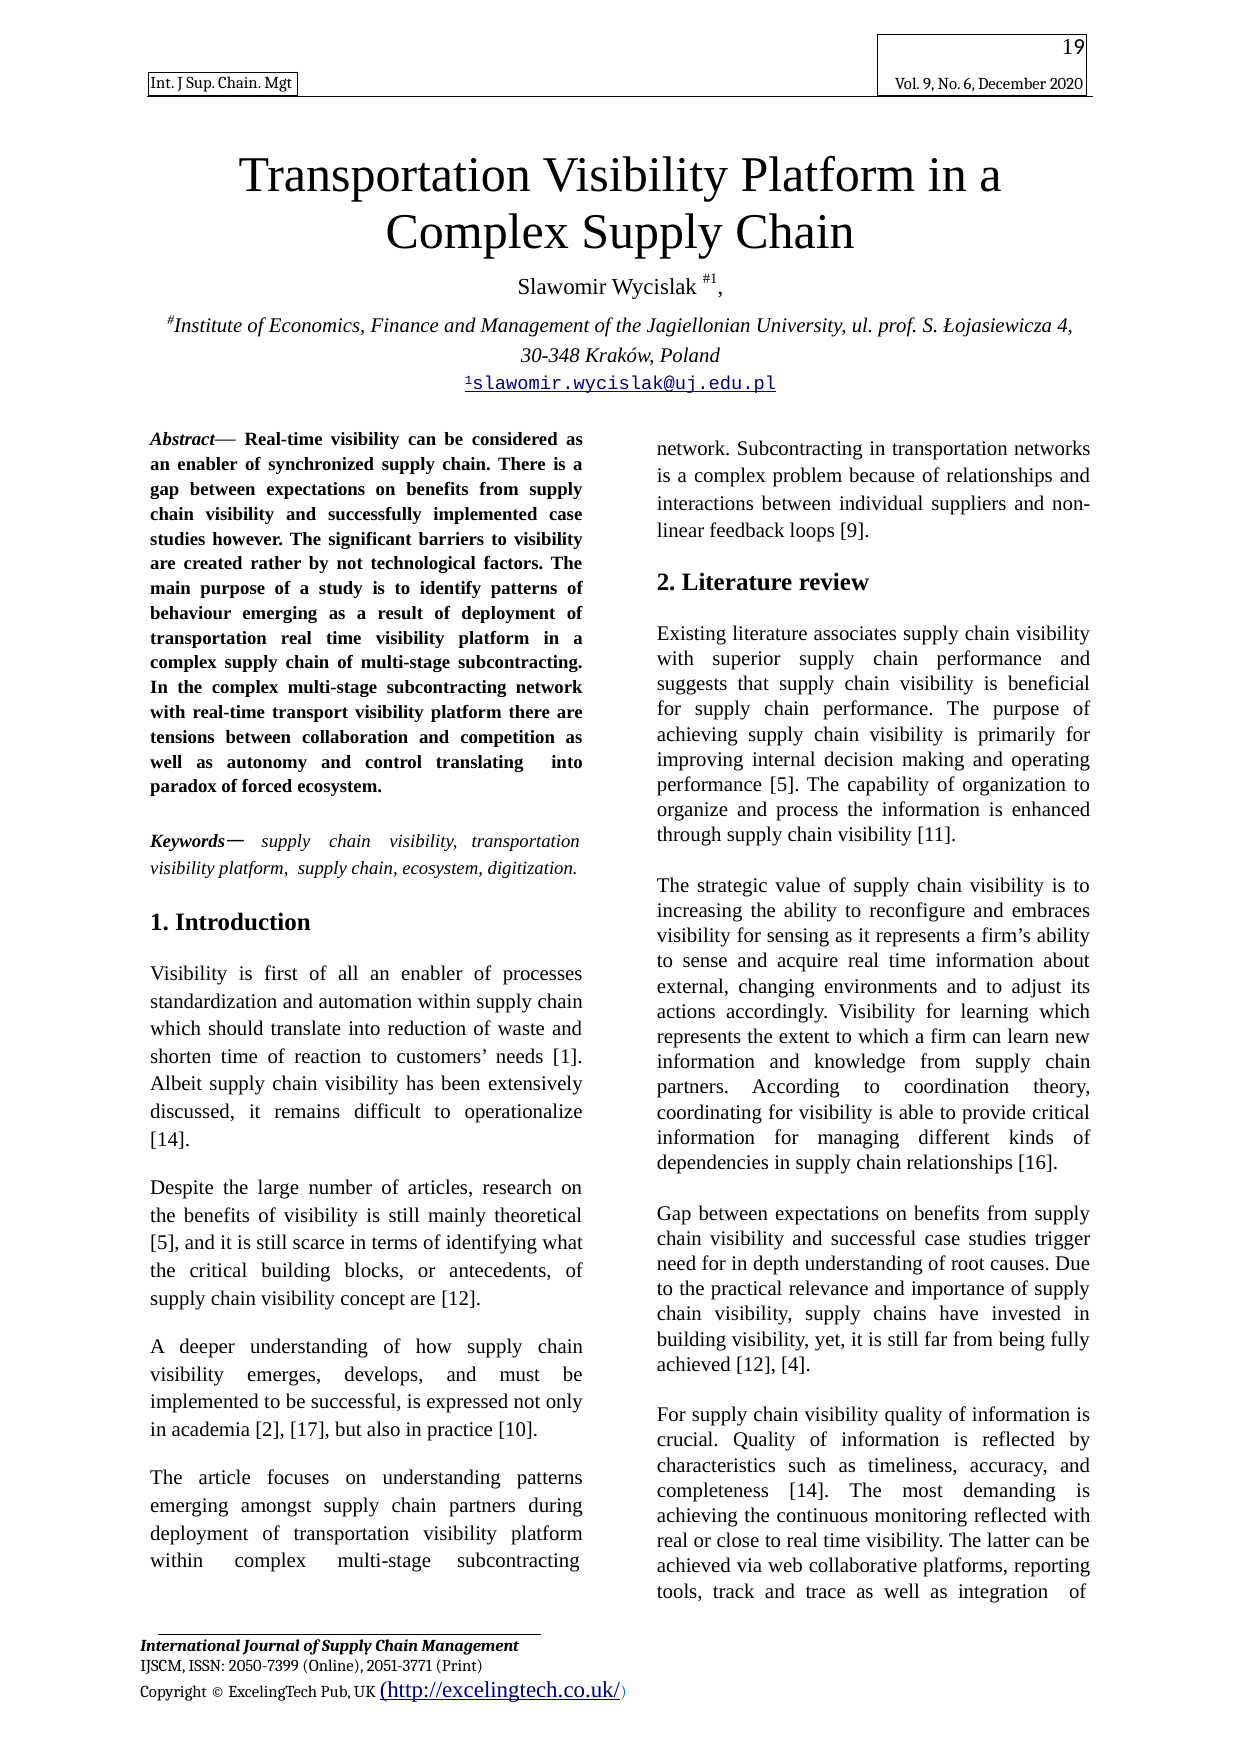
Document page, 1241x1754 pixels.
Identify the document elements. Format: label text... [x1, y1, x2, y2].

text Gap between expectations on benefits from supply chain visibility and successful case studies trigger need for in depth understanding of root causes. Due to the practical relevance and importance of supply chain visibility, supply chains have invested in building visibility, yet, it is still far from being fully achieved [12], [4]. [657, 1201, 1091, 1376]
text Abstract— Real-time visibility can be considered as an enabler of synchronized supply chain. There is a gap between expectations on benefits from supply chain visibility and successfully implemented case studies however. The significant barriers to visibility are created rather by not technological factors. The main purpose of a study is to identify patterns of behaviour emerging as a result of deployment of transportation real time visibility platform in a complex supply chain of multi-stage subcontracting. In the complex multi-stage subcontracting network with real-time transport visibility platform there are tensions between collaboration and competition as well as autonomy and control translating into paradox of forced ecosystem. [150, 426, 583, 797]
subtitle Literature review [657, 567, 1105, 596]
text 30-348 Kraków, Poland [164, 343, 1076, 367]
text Copyright © ExcelingTech Pub, UK (http://excelingtech.co.uk/) [140, 1676, 1105, 1703]
text Despite the large number of articles, research on the benefits of visibility is still mainly theoretical [5], and it is still scarce in terms of identifying what the critical building blocks, or antecedents, of supply chain visibility concept are [12]. [150, 1175, 583, 1309]
subtitle Slawomir Wycislak #1, [164, 270, 1076, 299]
text International Journal of Supply Chain Management [140, 1636, 1105, 1656]
subtitle Introduction [150, 907, 583, 936]
text visibility platform, supply chain, ecosystem, digitization. [150, 857, 583, 879]
text For supply chain visibility quality of information is crucial. Quality of information is reflected by characteristics such as timeliness, accuracy, and completeness [14]. The most demanding is achieving the continuous monitoring reflected with real or close to real time visibility. The latter can be achieved via web collaborative platforms, reporting tools, track and trace as well as integration of [657, 1402, 1091, 1603]
text Keywords— supply chain visibility, transportation [150, 825, 583, 853]
text Transportation Visibility Platform in a Complex Supply Chain [164, 144, 1076, 259]
text The article focuses on understanding patterns emerging amongst supply chain partners during deployment of transportation visibility platform within complex multi-stage subcontracting [150, 1465, 583, 1572]
text Visibility is first of all an enabler of processes standardization and automation within supply chain which should translate into reduction of waste and shorten time of reaction to customers’ needs [1]. Albeit supply chain visibility has been extensively discussed, it remains difficult to operationalize [14]. [150, 961, 583, 1151]
text IJSCM, ISSN: 2050-7399 (Online), 2051-3771 (Print) [140, 1656, 1105, 1676]
text #Institute of Economics, Finance and Management of the Jagiellonian University, ul. prof. S. Łojasiewicza 4, [164, 312, 1076, 337]
text A deeper understanding of how supply chain visibility emerges, develops, and must be implemented to be successful, is expressed not only in academia [2], [17], but also in practice [10]. [150, 1334, 583, 1441]
text 1slawomir.wycislak@uj.edu.pl [164, 373, 1076, 395]
text network. Subcontracting in transportation networks is a complex problem because of relationships and interactions between individual suppliers and non- linear feedback loops [9]. [657, 435, 1091, 542]
text The strategic value of supply chain visibility is to increasing the ability to reconfigure and embraces visibility for sensing as it represents a firm’s ability to sense and acquire real time information about external, changing environments and to adjust its actions accordingly. Visibility for learning which represents the extent to which a firm can learn new information and knowledge from supply chain partners. According to coordination theory, coordinating for visibility is able to provide critical information for managing different kinds of dependencies in supply chain relationships [16]. [657, 873, 1091, 1174]
text Existing literature associates supply chain visibility with superior supply chain performance and suggests that supply chain visibility is beneficial for supply chain performance. The purpose of achieving supply chain visibility is primarily for improving internal decision making and operating performance [5]. The capability of organization to organize and process the information is enhanced through supply chain visibility [11]. [657, 621, 1091, 846]
